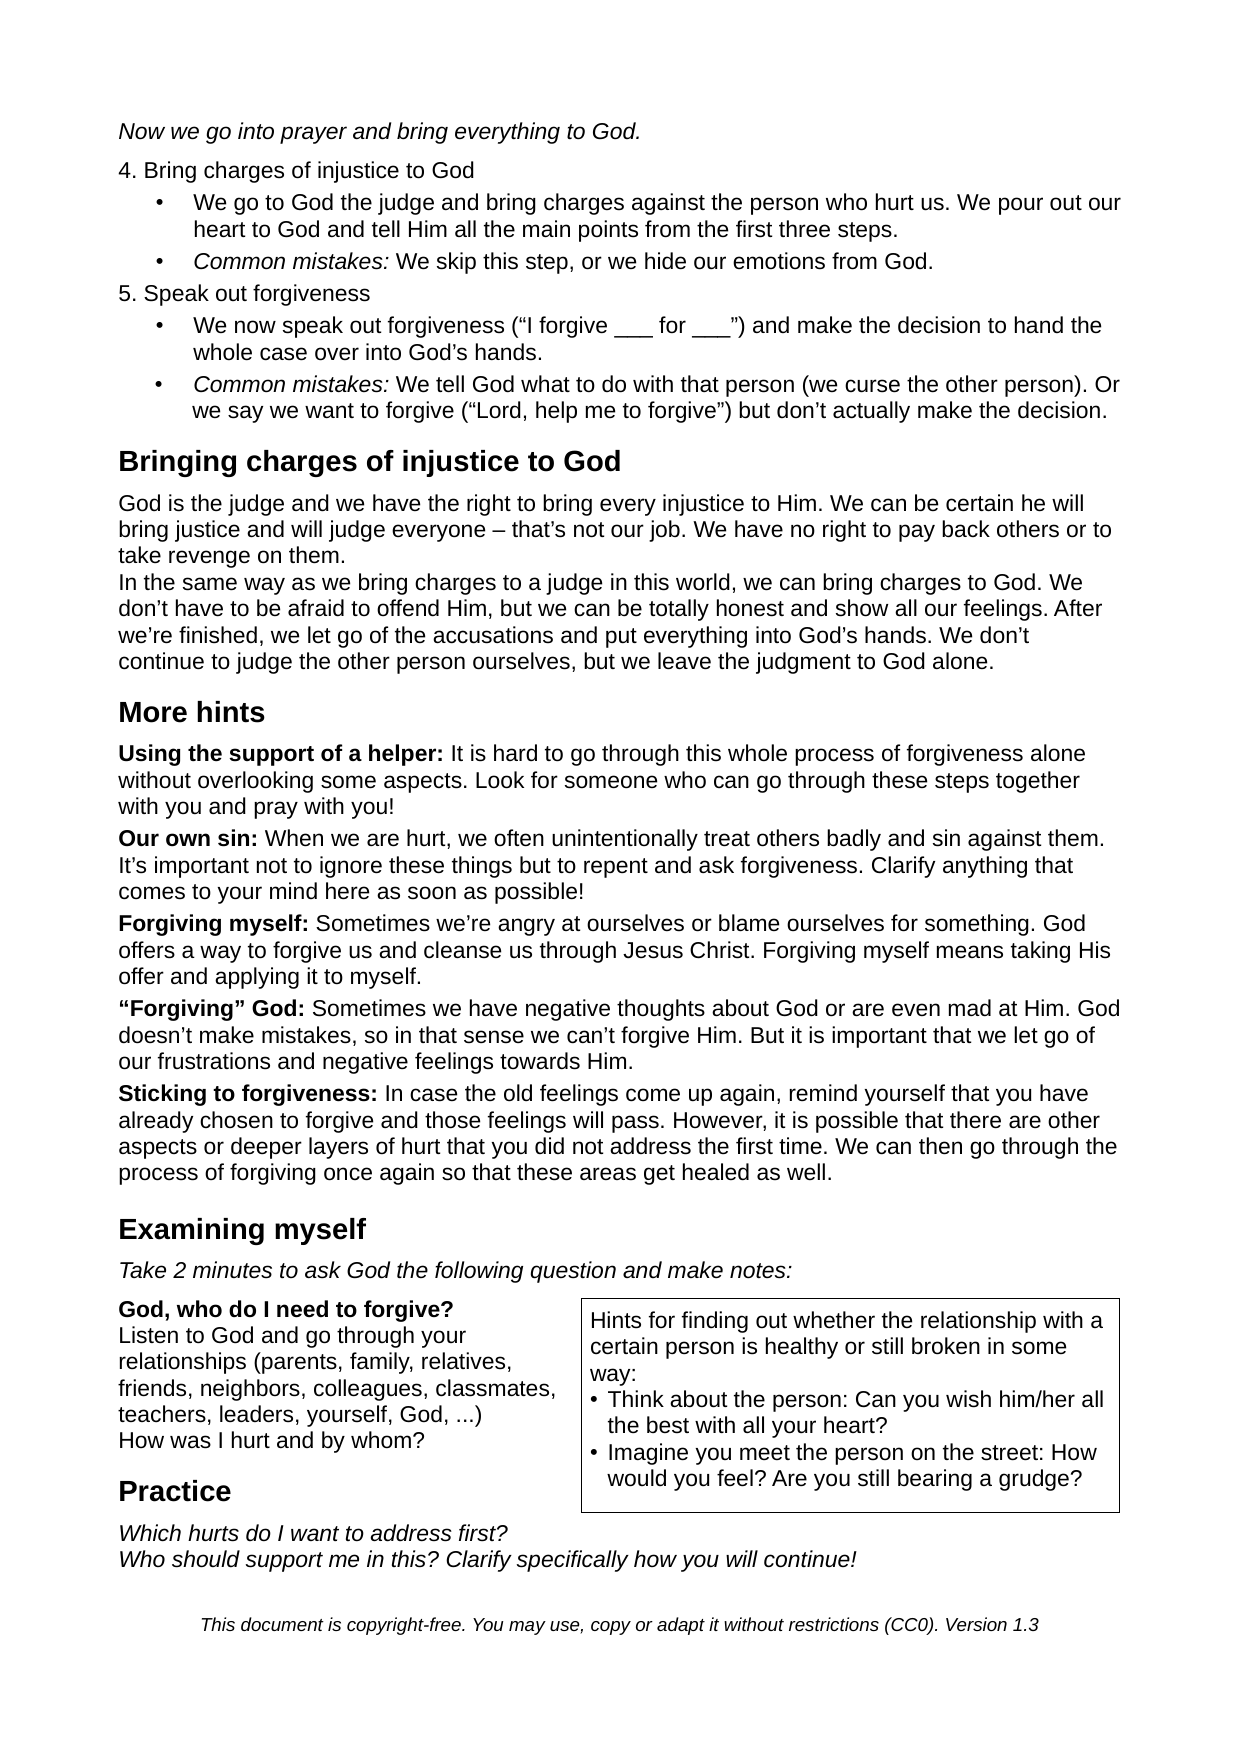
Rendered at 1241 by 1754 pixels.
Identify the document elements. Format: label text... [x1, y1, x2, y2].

text God, who do I need to forgive? [118, 1296, 1122, 1322]
text 4. Bring charges of injustice to God [118, 157, 1122, 183]
list We go to God the judge and bring charges against the person who hurt us. We pour out our heart to God and tell Him all the main points from the first three steps. [156, 189, 1122, 242]
text Now we go into prayer and bring everything to God. [118, 118, 1122, 144]
text Hints for finding out whether the relationship with a certain person is healthy or still broken in some way: [590, 1307, 1110, 1386]
list Think about the person: Can you wish him/her all the best with all your heart? [590, 1386, 1110, 1438]
text Take 2 minutes to ask God the following question and make notes: [118, 1257, 1122, 1284]
text How was I hurt and by whom? [118, 1427, 581, 1454]
text Which hurts do I want to address first? [118, 1520, 1122, 1546]
subtitle Examining myself [118, 1212, 1122, 1246]
text God is the judge and we have the right to bring every injustice to Him. We can be certain he will bring justice and will judge everyone – that’s not our job. We have no right to pay back others or to take revenge on them. [118, 490, 1122, 569]
list Common mistakes: We skip this step, or we hide our emotions from God. [156, 248, 1122, 274]
text Using the support of a helper: It is hard to go through this whole process of forgiveness alone without overlooking some aspects. Look for someone who can go through these steps together with you and pray with you! [118, 740, 1122, 819]
text 5. Speak out forgiveness [118, 280, 1122, 307]
text Forgiving myself: Sometimes we’re angry at ourselves or blame ourselves for something. God offers a way to forgive us and cleanse us through Jesus Christ. Forgiving myself means taking His offer and applying it to myself. [118, 910, 1122, 989]
list We now speak out forgiveness (“I forgive ___ for ___”) and make the decision to hand the whole case over into God’s hands. [156, 312, 1122, 365]
subtitle Practice [118, 1474, 581, 1508]
subtitle More hints [118, 695, 1122, 728]
text Sticking to forgiveness: In case the old feelings come up again, remind yourself that you have already chosen to forgive and those feelings will pass. However, it is possible that there are other aspects or deeper layers of hurt that you did not address the first time. We can then go through the process of forgiving once again so that these areas get healed as well. [118, 1080, 1122, 1186]
text Listen to God and go through your relationships (parents, family, relatives, friends, neighbors, colleagues, classmates, teachers, leaders, yourself, God, ...) [118, 1322, 581, 1427]
text “Forgiving” God: Sometimes we have negative thoughts about God or are even mad at Him. God doesn’t make mistakes, so in that sense we can’t forgive Him. But it is important that we let go of our frustrations and negative feelings towards Him. [118, 995, 1122, 1074]
list Imagine you meet the person on the street: How would you feel? Are you still bearing a grudge? [590, 1438, 1110, 1491]
subtitle Bringing charges of injustice to God [118, 444, 1122, 478]
text Who should support me in this? Clarify specifically how you will continue! [118, 1546, 1122, 1572]
text In the same way as we bring charges to a judge in this world, we can bring charges to God. We don’t have to be afraid to offend Him, but we can be totally honest and show all our feelings. After we’re finished, we let go of the accusations and put everything into God’s hands. We don’t continue to judge the other person ourselves, but we leave the judgment to God alone. [118, 569, 1122, 674]
text Our own sin: When we are hurt, we often unintentionally treat others badly and sin against them. It’s important not to ignore these things but to repent and ask forgiveness. Clarify anything that comes to your mind here as soon as possible! [118, 825, 1122, 904]
list Common mistakes: We tell God what to do with that person (we curse the other person). Or we say we want to forgive (“Lord, help me to forgive”) but don’t actually make the decision. [154, 371, 1122, 424]
text God, who do I need to forgive? [582, 1299, 1119, 1512]
